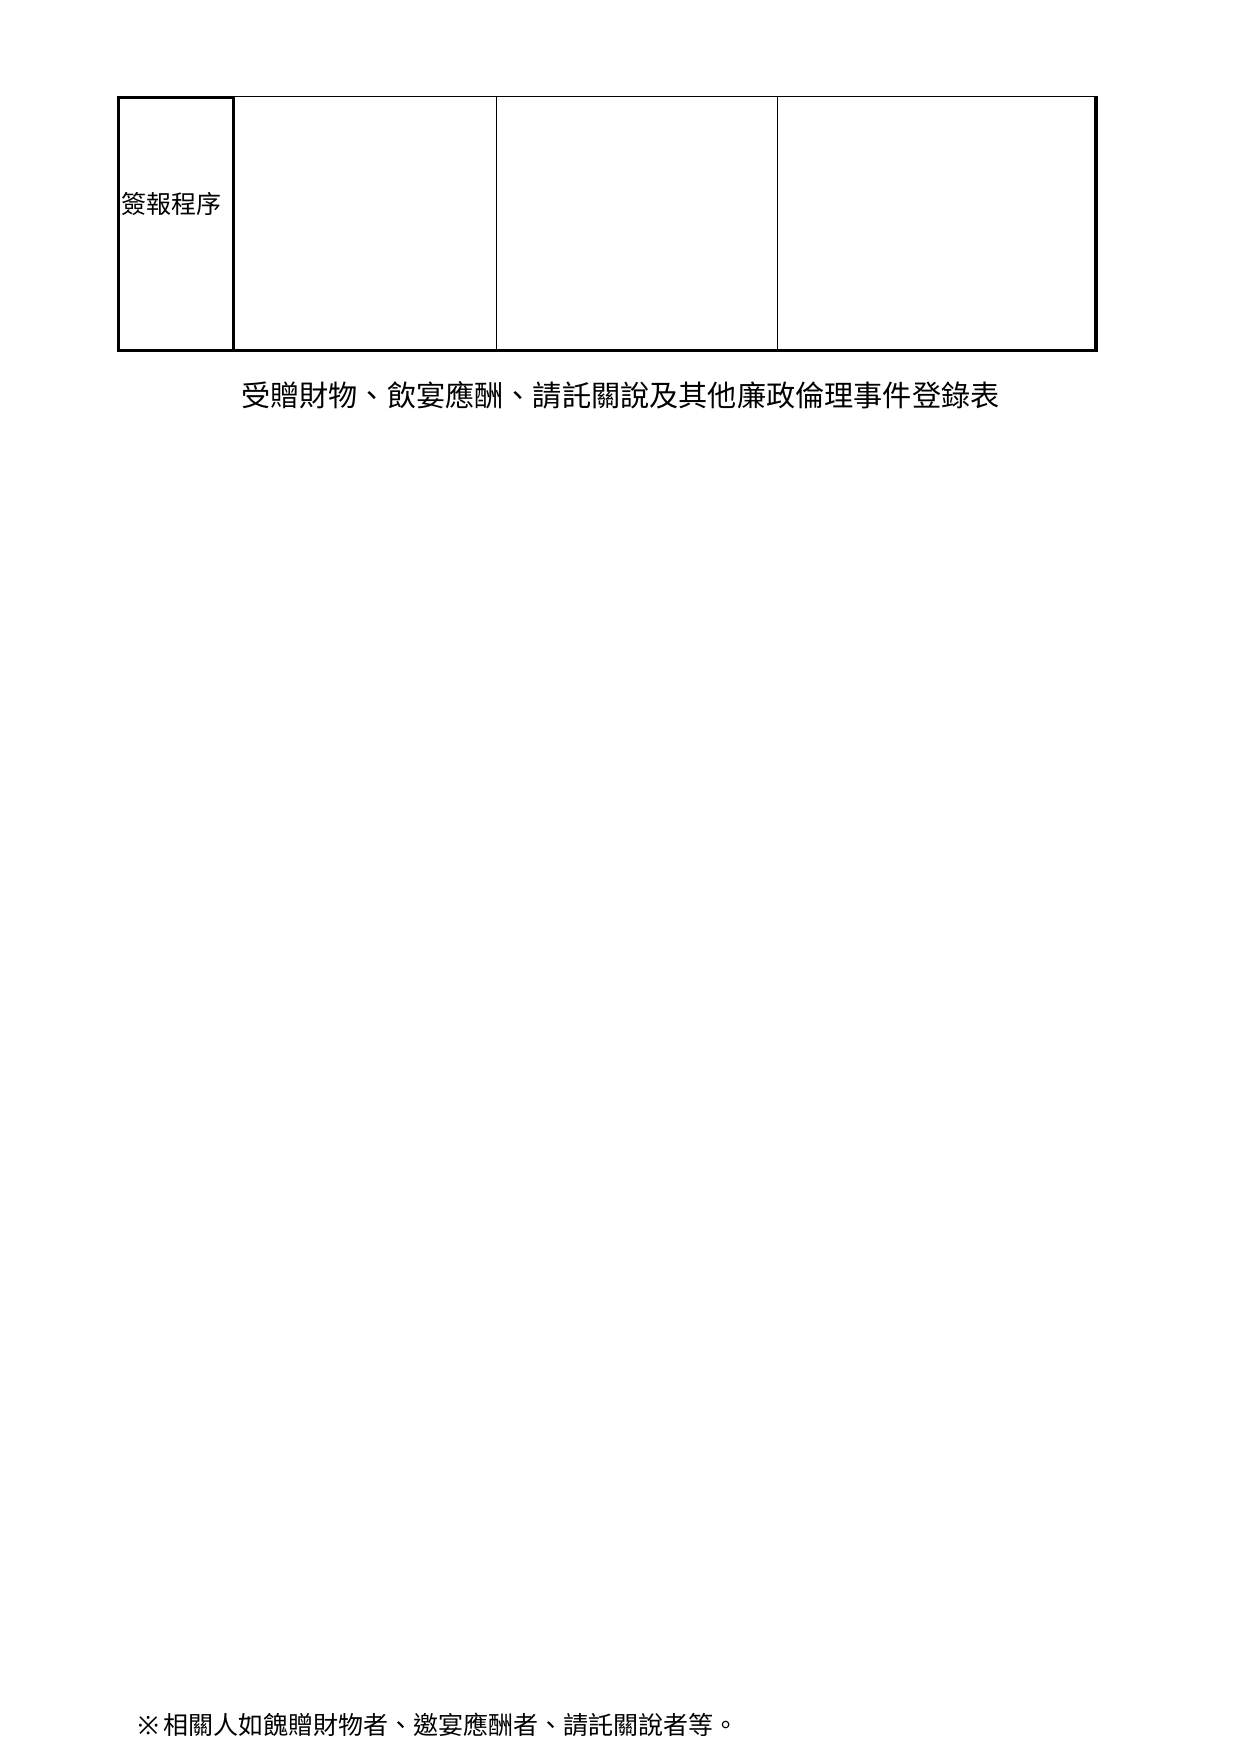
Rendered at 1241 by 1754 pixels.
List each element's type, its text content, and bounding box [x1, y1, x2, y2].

table_cell 簽報程序 [120, 99, 232, 349]
table_cell [497, 97, 777, 349]
text 受贈財物、飲宴應酬、請託關說及其他廉政倫理事件登錄表 [118, 352, 1122, 414]
table_cell [235, 97, 496, 349]
text [118, 1698, 1074, 1754]
text ※相關人如餽贈財物者、邀宴應酬者、請託關說者等。 [133, 1705, 1059, 1741]
table_cell [778, 97, 1094, 349]
